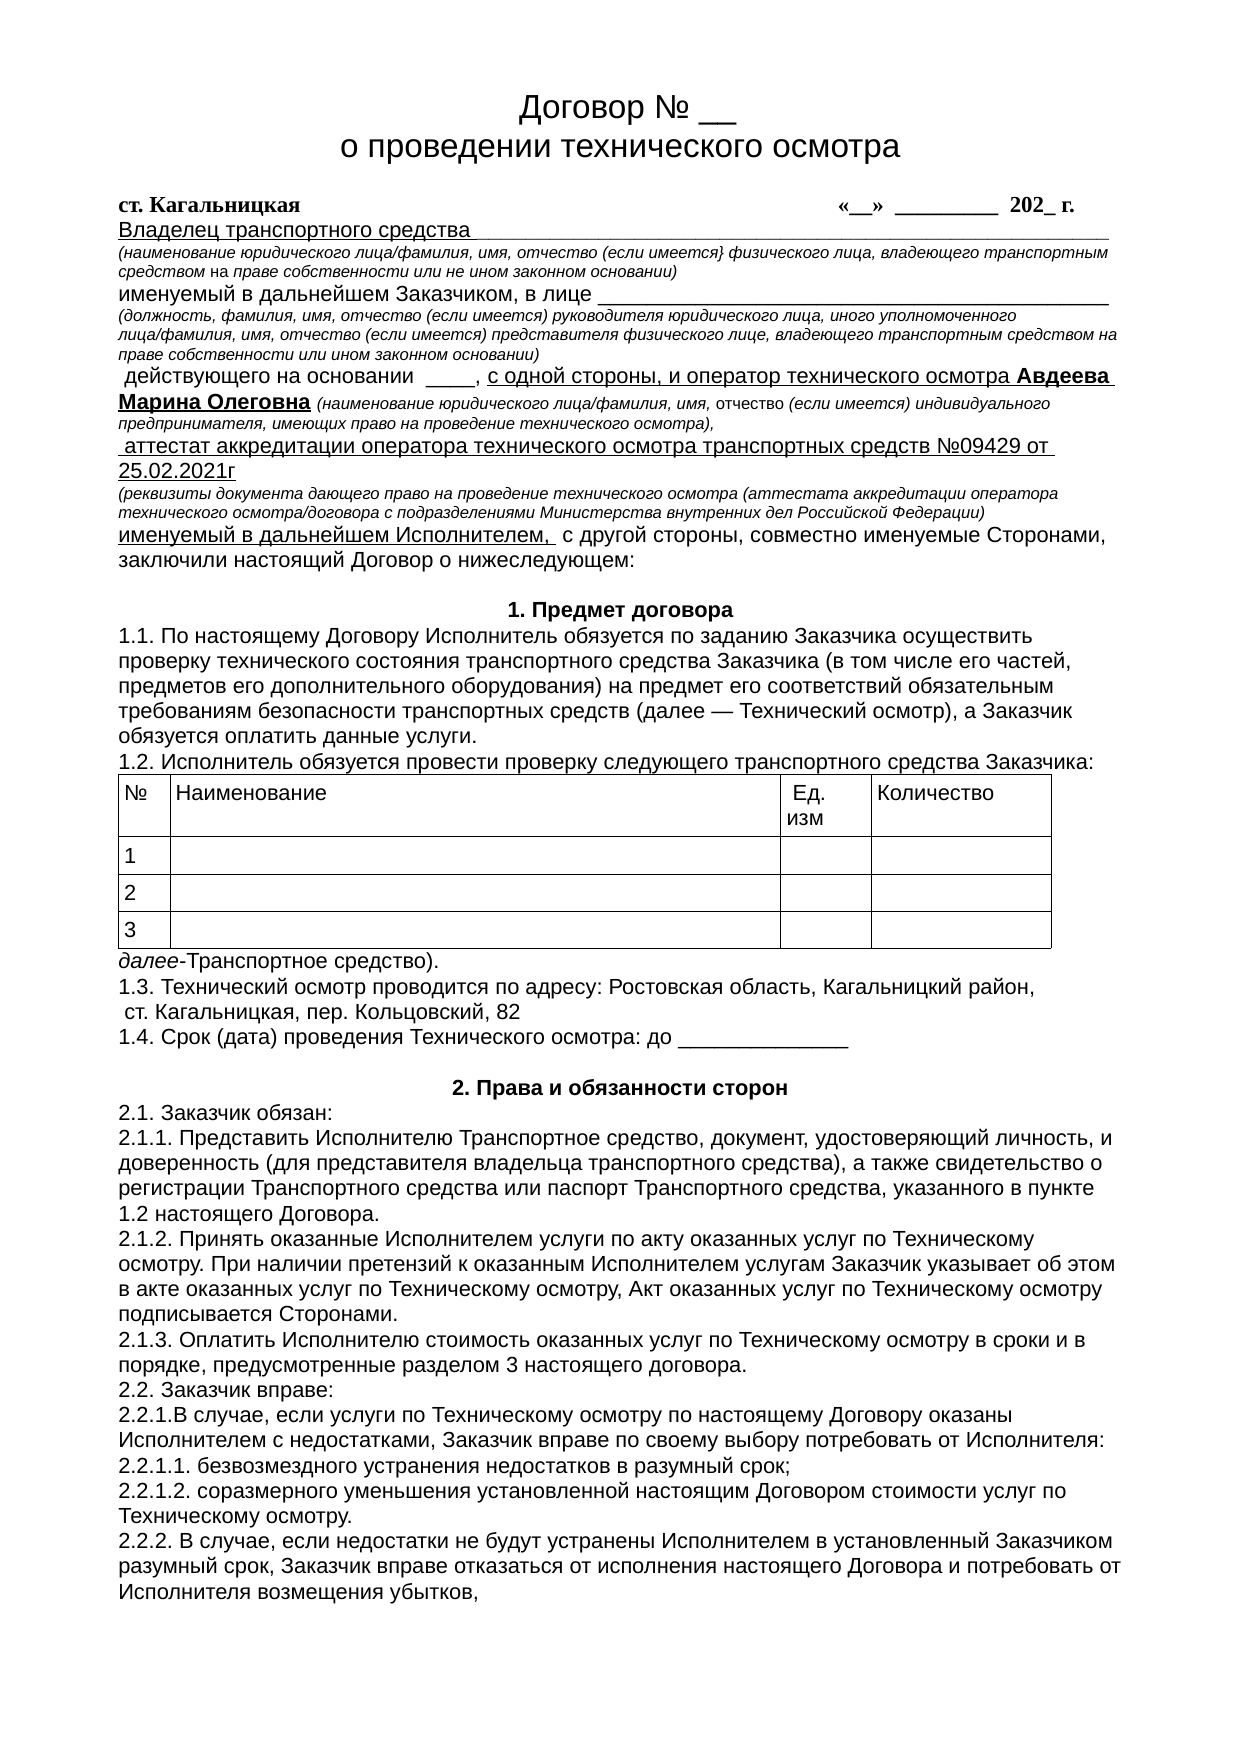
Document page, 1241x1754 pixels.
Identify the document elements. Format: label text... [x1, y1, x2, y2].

text Договор № __ [118, 87, 1122, 126]
text ст. Кагальницкая «__» _________ 202_ г. [118, 191, 1122, 217]
table_header Ед. изм [781, 775, 871, 836]
text именуемый в дальнейшем Заказчиком, в лице __________________________________________ [118, 281, 1122, 306]
text ст. Кагальницкая, пер. Кольцовский, 82 [118, 999, 1122, 1024]
text Владелец транспортного средства ____________________________________________________ [118, 217, 1122, 242]
text далее-Транспортное средство). [118, 948, 1122, 973]
text 2.1.3. Оплатить Исполнителю стоимость оказанных услуг по Техническому осмотру в сроки и в порядке, предусмотренные разделом 3 настоящего договора. [118, 1326, 1122, 1377]
text 2.1.1. Представить Исполнителю Транспортное средство, документ, удостоверяющий личность, и доверенность (для представителя владельца транспортного средства), а также свидетельство о регистрации Транспортного средства или паспорт Транспортного средства, указанного в пункте 1.2 настоящего Договора. [118, 1125, 1122, 1226]
text 1.4. Срок (дата) проведения Технического осмотра: до ______________ [118, 1024, 1122, 1049]
table_cell [781, 837, 871, 873]
table_header Количество [872, 775, 1051, 836]
text (реквизиты документа дающего право на проведение технического осмотра (аттестата аккредитации оператора технического осмотра/договора с подразделениями Министерства внутренних дел Российской Федерации) [118, 483, 1122, 522]
table_cell [171, 912, 780, 948]
text аттестат аккредитации оператора технического осмотра транспортных средств №09429 от 25.02.2021г [118, 433, 1122, 483]
text действующего на основании ____, с одной стороны, и оператор технического осмотра Авдеева Марина Олеговна (наименование юридического лица/фамилия, имя, отчество (если имеется) индивидуального предпринимателя, имеющих право на проведение технического осмотра), [118, 363, 1122, 433]
table_header № [119, 775, 170, 836]
text 2.2.1.2. соразмерного уменьшения установленной настоящим Договором стоимости услуг по Техническому осмотру. [118, 1478, 1122, 1528]
table_cell 1 [119, 837, 170, 873]
table_header Наименование [171, 775, 780, 836]
table_cell 2 [119, 875, 170, 911]
text 2.1. Заказчик обязан: [118, 1099, 1122, 1125]
text 2.2.1.1. безвозмездного устранения недостатков в разумный срок; [118, 1452, 1122, 1478]
text 1.1. По настоящему Договору Исполнитель обязуется по заданию Заказчика осуществить проверку технического состояния транспортного средства Заказчика (в том числе его частей, предметов его дополнительного оборудования) на предмет его соответствий обязательным требованиям безопасности транспортных средств (далее — Технический осмотр), а Заказчик обязуется оплатить данные услуги. [118, 623, 1122, 749]
table_cell [781, 875, 871, 911]
table_cell [872, 837, 1051, 873]
text (наименование юридического лица/фамилия, имя, отчество (если имеется} физического лица, владеющего транспортным средством на праве собственности или не ином законном основании) [118, 242, 1122, 281]
text 2.1.2. Принять оказанные Исполнителем услуги по акту оказанных услуг по Техническому осмотру. При наличии претензий к оказанным Исполнителем услугам Заказчик указывает об этом в акте оказанных услуг по Техническому осмотру, Акт оказанных услуг по Техническому осмотру подписывается Сторонами. [118, 1226, 1122, 1326]
text 1.3. Технический осмотр проводится по адресу: Ростовская область, Кагальницкий район, [118, 973, 1122, 999]
text именуемый в дальнейшем Исполнителем, с другой стороны, совместно именуемые Сторонами, заключили настоящий Договор о нижеследующем: [118, 522, 1122, 572]
text 1.2. Исполнитель обязуется провести проверку следующего транспортного средства Заказчика: [118, 749, 1122, 774]
text о проведении технического осмотра [118, 126, 1122, 164]
text 2. Права и обязанности сторон [118, 1074, 1122, 1099]
table_cell [872, 875, 1051, 911]
text 1. Предмет договора [118, 597, 1122, 623]
table_cell [781, 912, 871, 948]
table_cell 3 [119, 912, 170, 948]
text (должность, фамилия, имя, отчество (если имеется) руководителя юридического лица, иного уполномоченного лица/фамилия, имя, отчество (если имеется) представителя физического лице, владеющего транспортным средством на праве собственности или ином законном основании) [118, 306, 1122, 363]
table_cell [171, 875, 780, 911]
text 2.2.2. В случае, если недостатки не будут устранены Исполнителем в установленный Заказчиком разумный срок, Заказчик вправе отказаться от исполнения настоящего Договора и потребовать от Исполнителя возмещения убытков, [118, 1528, 1122, 1604]
table_cell [872, 912, 1051, 948]
table_cell [171, 837, 780, 873]
text 2.2.1.В случае, если услуги по Техническому осмотру по настоящему Договору оказаны Исполнителем с недостатками, Заказчик вправе по своему выбору потребовать от Исполнителя: [118, 1402, 1122, 1452]
text 2.2. Заказчик вправе: [118, 1377, 1122, 1402]
